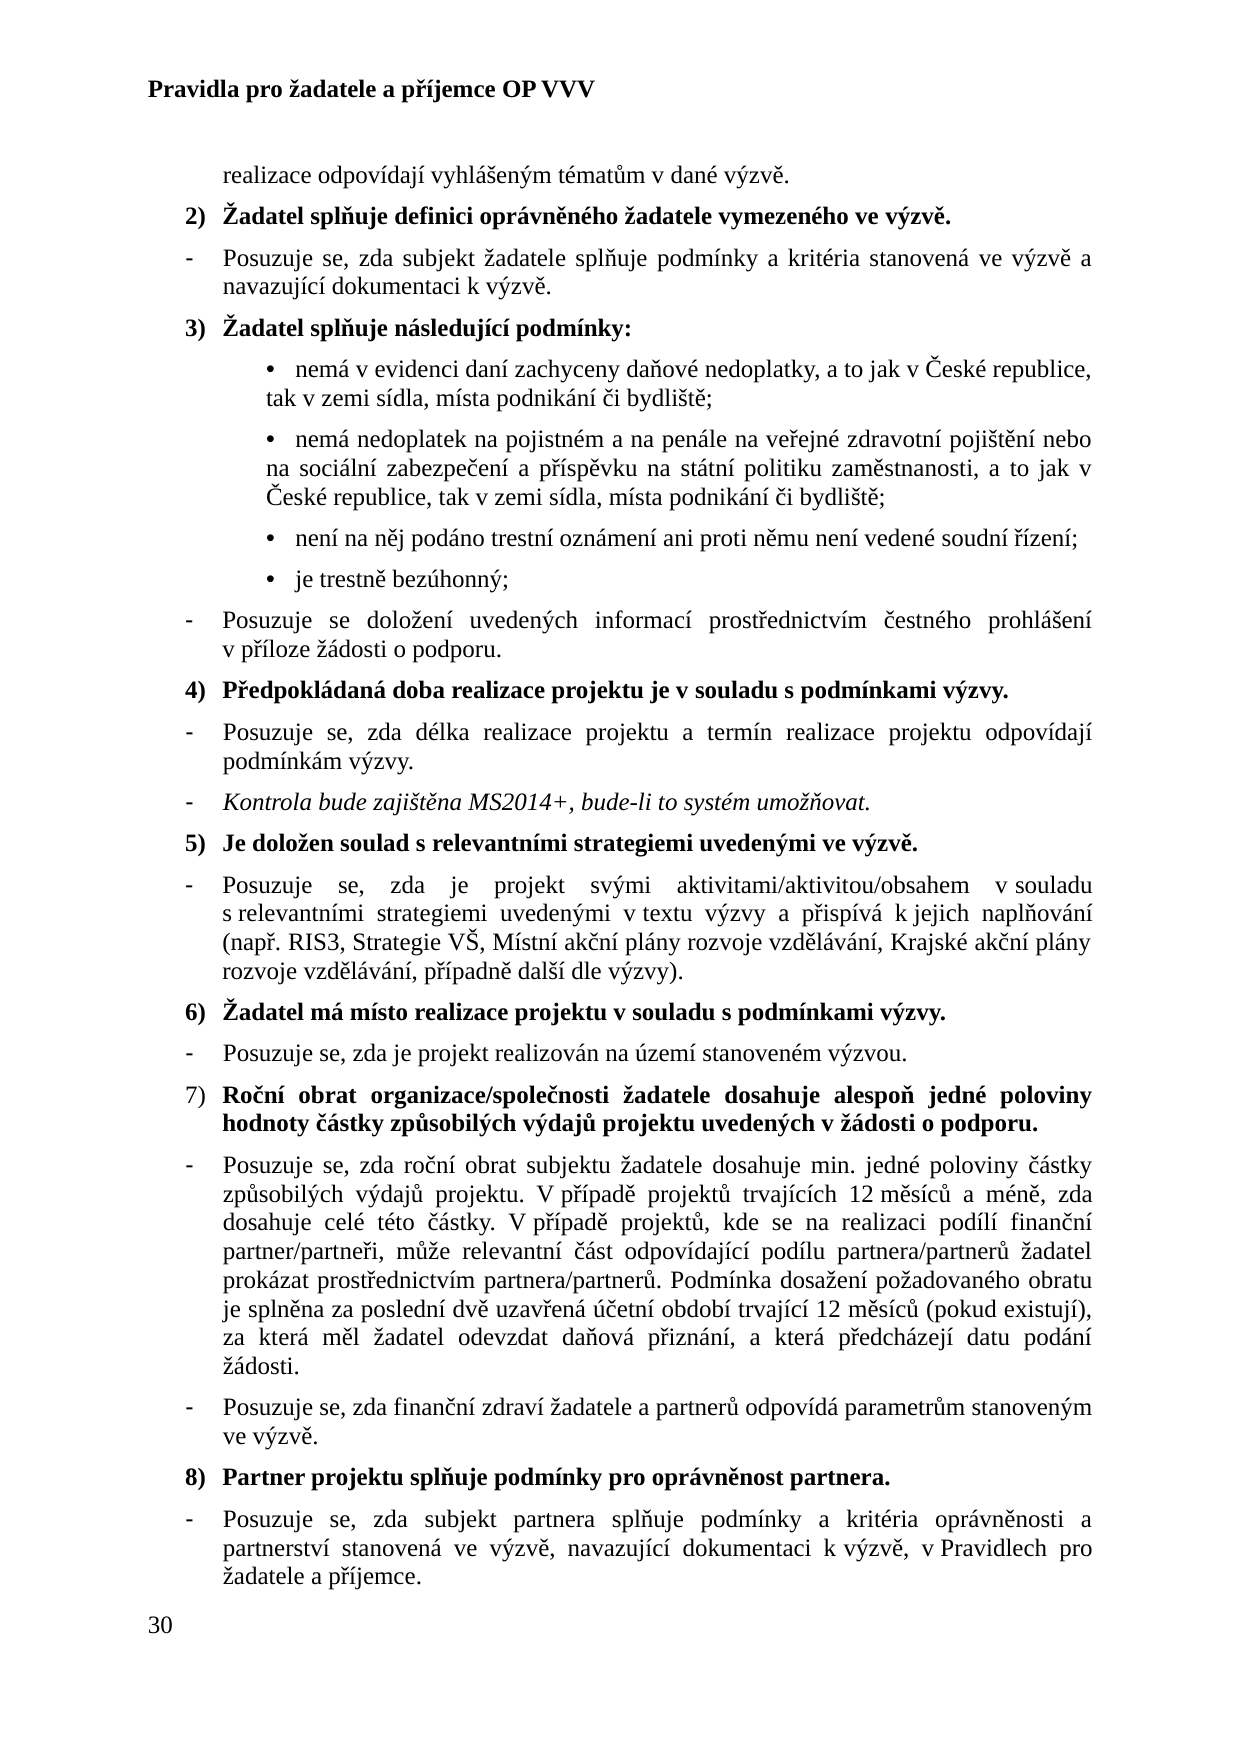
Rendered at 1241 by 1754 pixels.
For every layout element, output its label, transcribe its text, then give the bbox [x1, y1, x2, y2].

list Předpokládaná doba realizace projektu je v souladu s podmínkami výzvy. [185, 676, 1093, 704]
list Kontrola bude zajištěna MS2014+, bude-li to systém umožňovat. [185, 787, 1093, 816]
list je trestně bezúhonný; [266, 564, 1093, 593]
list Žadatel splňuje následující podmínky: [185, 313, 1093, 341]
list Roční obrat organizace/společnosti žadatele dosahuje alespoň jedné poloviny hodnoty částky způsobilých výdajů projektu uvedených v žádosti o podporu. [185, 1080, 1093, 1137]
list Posuzuje se, zda je projekt svými aktivitami/aktivitou/obsahem v souladu s relevantními strategiemi uvedenými v textu výzvy a přispívá k jejich naplňování (např. RIS3, Strategie VŠ, Místní akční plány rozvoje vzdělávání, Krajské akční plány rozvoje vzdělávání, případně další dle výzvy). [185, 869, 1093, 985]
list Je doložen soulad s relevantními strategiemi uvedenými ve výzvě. [185, 828, 1093, 857]
list Žadatel splňuje definici oprávněného žadatele vymezeného ve výzvě. [185, 201, 1093, 230]
list realizace odpovídají vyhlášeným tématům v dané výzvě. [185, 160, 1093, 189]
list Posuzuje se, zda subjekt partnera splňuje podmínky a kritéria oprávněnosti a partnerství stanovená ve výzvě, navazující dokumentaci k výzvě, v Pravidlech pro žadatele a příjemce. [185, 1504, 1093, 1590]
list nemá nedoplatek na pojistném a na penále na veřejné zdravotní pojištění nebo na sociální zabezpečení a příspěvku na státní politiku zaměstnanosti, a to jak v České republice, tak v zemi sídla, místa podnikání či bydliště; [266, 424, 1093, 510]
list Posuzuje se, zda finanční zdraví žadatele a partnerů odpovídá parametrům stanoveným ve výzvě. [185, 1392, 1093, 1450]
list Posuzuje se, zda subjekt žadatele splňuje podmínky a kritéria stanovená ve výzvě a navazující dokumentaci k výzvě. [185, 242, 1093, 300]
list není na něj podáno trestní oznámení ani proti němu není vedené soudní řízení; [266, 523, 1093, 552]
list Partner projektu splňuje podmínky pro oprávněnost partnera. [185, 1462, 1093, 1491]
list Žadatel má místo realizace projektu v souladu s podmínkami výzvy. [185, 997, 1093, 1026]
list Posuzuje se, zda délka realizace projektu a termín realizace projektu odpovídají podmínkám výzvy. [185, 717, 1093, 774]
list Posuzuje se, zda roční obrat subjektu žadatele dosahuje min. jedné poloviny částky způsobilých výdajů projektu. V případě projektů trvajících 12 měsíců a méně, zda dosahuje celé této částky. V případě projektů, kde se na realizaci podílí finanční partner/partneři, může relevantní část odpovídající podílu partnera/partnerů žadatel prokázat prostřednictvím partnera/partnerů. Podmínka dosažení požadovaného obratu je splněna za poslední dvě uzavřená účetní období trvající 12 měsíců (pokud existují), za která měl žadatel odevzdat daňová přiznání, a která předcházejí datu podání žádosti. [185, 1150, 1093, 1380]
list nemá v evidenci daní zachyceny daňové nedoplatky, a to jak v České republice, tak v zemi sídla, místa podnikání či bydliště; [266, 354, 1093, 411]
list Posuzuje se doložení uvedených informací prostřednictvím čestného prohlášení v příloze žádosti o podporu. [185, 606, 1093, 663]
list Posuzuje se, zda je projekt realizován na území stanoveném výzvou. [185, 1038, 1093, 1067]
